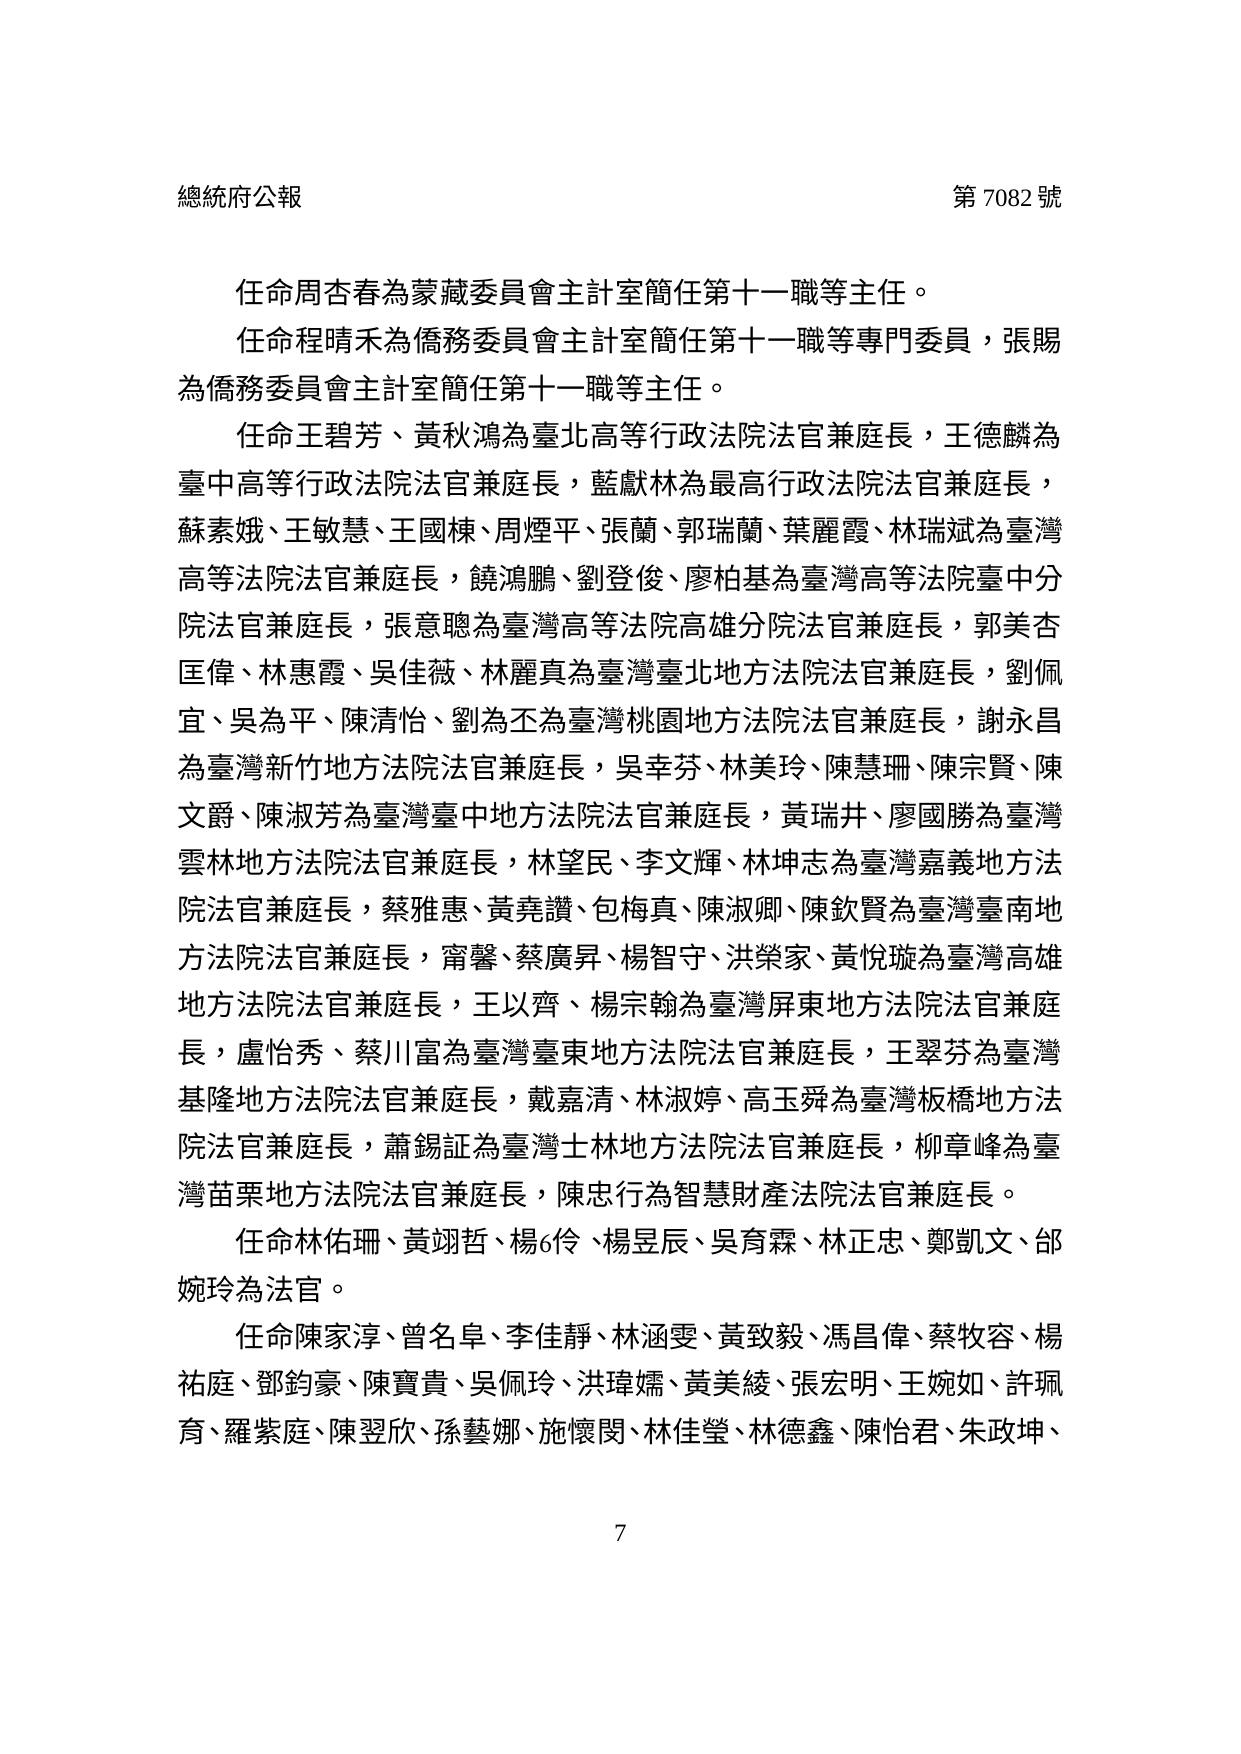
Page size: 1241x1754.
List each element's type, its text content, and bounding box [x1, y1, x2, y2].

text 任命王碧芳、黃秋鴻為臺北高等行政法院法官兼庭長，王德麟為臺中高等行政法院法官兼庭長，藍獻林為最高行政法院法官兼庭長，蘇素娥、王敏慧、王國棟、周煙平、張蘭、郭瑞蘭、葉麗霞、林瑞斌為臺灣高等法院法官兼庭長，饒鴻鵬、劉登俊、廖柏基為臺灣高等法院臺中分院法官兼庭長，張意聰為臺灣高等法院高雄分院法官兼庭長，郭美杏、匡偉、林惠霞、吳佳薇、林麗真為臺灣臺北地方法院法官兼庭長，劉佩宜、吳為平、陳清怡、劉為丕為臺灣桃園地方法院法官兼庭長，謝永昌為臺灣新竹地方法院法官兼庭長，吳幸芬、林美玲、陳慧珊、陳宗賢、陳文爵、陳淑芳為臺灣臺中地方法院法官兼庭長，黃瑞井、廖國勝為臺灣雲林地方法院法官兼庭長，林望民、李文輝、林坤志為臺灣嘉義地方法院法官兼庭長，蔡雅惠、黃堯讚、包梅真、陳淑卿、陳欽賢為臺灣臺南地方法院法官兼庭長，甯馨、蔡廣昇、楊智守、洪榮家、黃悅璇為臺灣高雄地方法院法官兼庭長，王以齊、楊宗翰為臺灣屏東地方法院法官兼庭長，盧怡秀、蔡川富為臺灣臺東地方法院法官兼庭長，王翠芬為臺灣基隆地方法院法官兼庭長，戴嘉清、林淑婷、高玉舜為臺灣板橋地方法院法官兼庭長，蕭錫証為臺灣士林地方法院法官兼庭長，柳章峰為臺灣苗栗地方法院法官兼庭長，陳忠行為智慧財產法院法官兼庭長。 [177, 409, 1063, 1215]
text 任命陳家淳、曾名阜、李佳靜、林涵雯、黃致毅、馮昌偉、蔡牧容、楊祐庭、鄧鈞豪、陳寶貴、吳佩玲、洪瑋嬬、黃美綾、張宏明、王婉如、許珮育、羅紫庭、陳翌欣、孫藝娜、施懷閔、林佳瑩、林德鑫、陳怡君、朱政坤、黃媚鵑、張琇涵、黃士瑋、邱士賓、都韻荃、魏志修、吳承學、陳智暉、林幸怡、簡廷恩、蔡鎮宇、尤開民、楊朝舜、王昌國、簡仲頤、林新益、李依達、葉南君、徐安傑、葉育宏、林記弘、蔣文萱、黃鳳岐、羅婉怡、賴建旭、黃奕超、胡慧滿、蔡牧玨、翁熒雪、郭育秀、姚怡菁、丁兆嘉、孫少輔、陳偉達、賴昱志、林彥成、徐晶純、吳俐臻、李可文、陳協奇、黃柏憲、李岳、劉致欽、鄭虹真、周裕暐、許博然、劉思吟、林米慧、陳佳君、蕭淳元、解怡蕙、梁夢迪、曾育祺、黃筠雅、黃思惠、王瀅婷、劉子健、林家賢為候補法官。 [177, 1309, 1063, 1452]
text 任命周杏春為蒙藏委員會主計室簡任第十一職等主任。 [177, 266, 1063, 313]
text 任命林佑珊、黃翊哲、楊伶、楊昱辰、吳育霖、林正忠、鄭凱文、邰婉玲為法官。 [177, 1215, 1063, 1309]
text 任命程晴禾為僑務委員會主計室簡任第十一職等專門委員，張賜為僑務委員會主計室簡任第十一職等主任。 [177, 313, 1063, 409]
